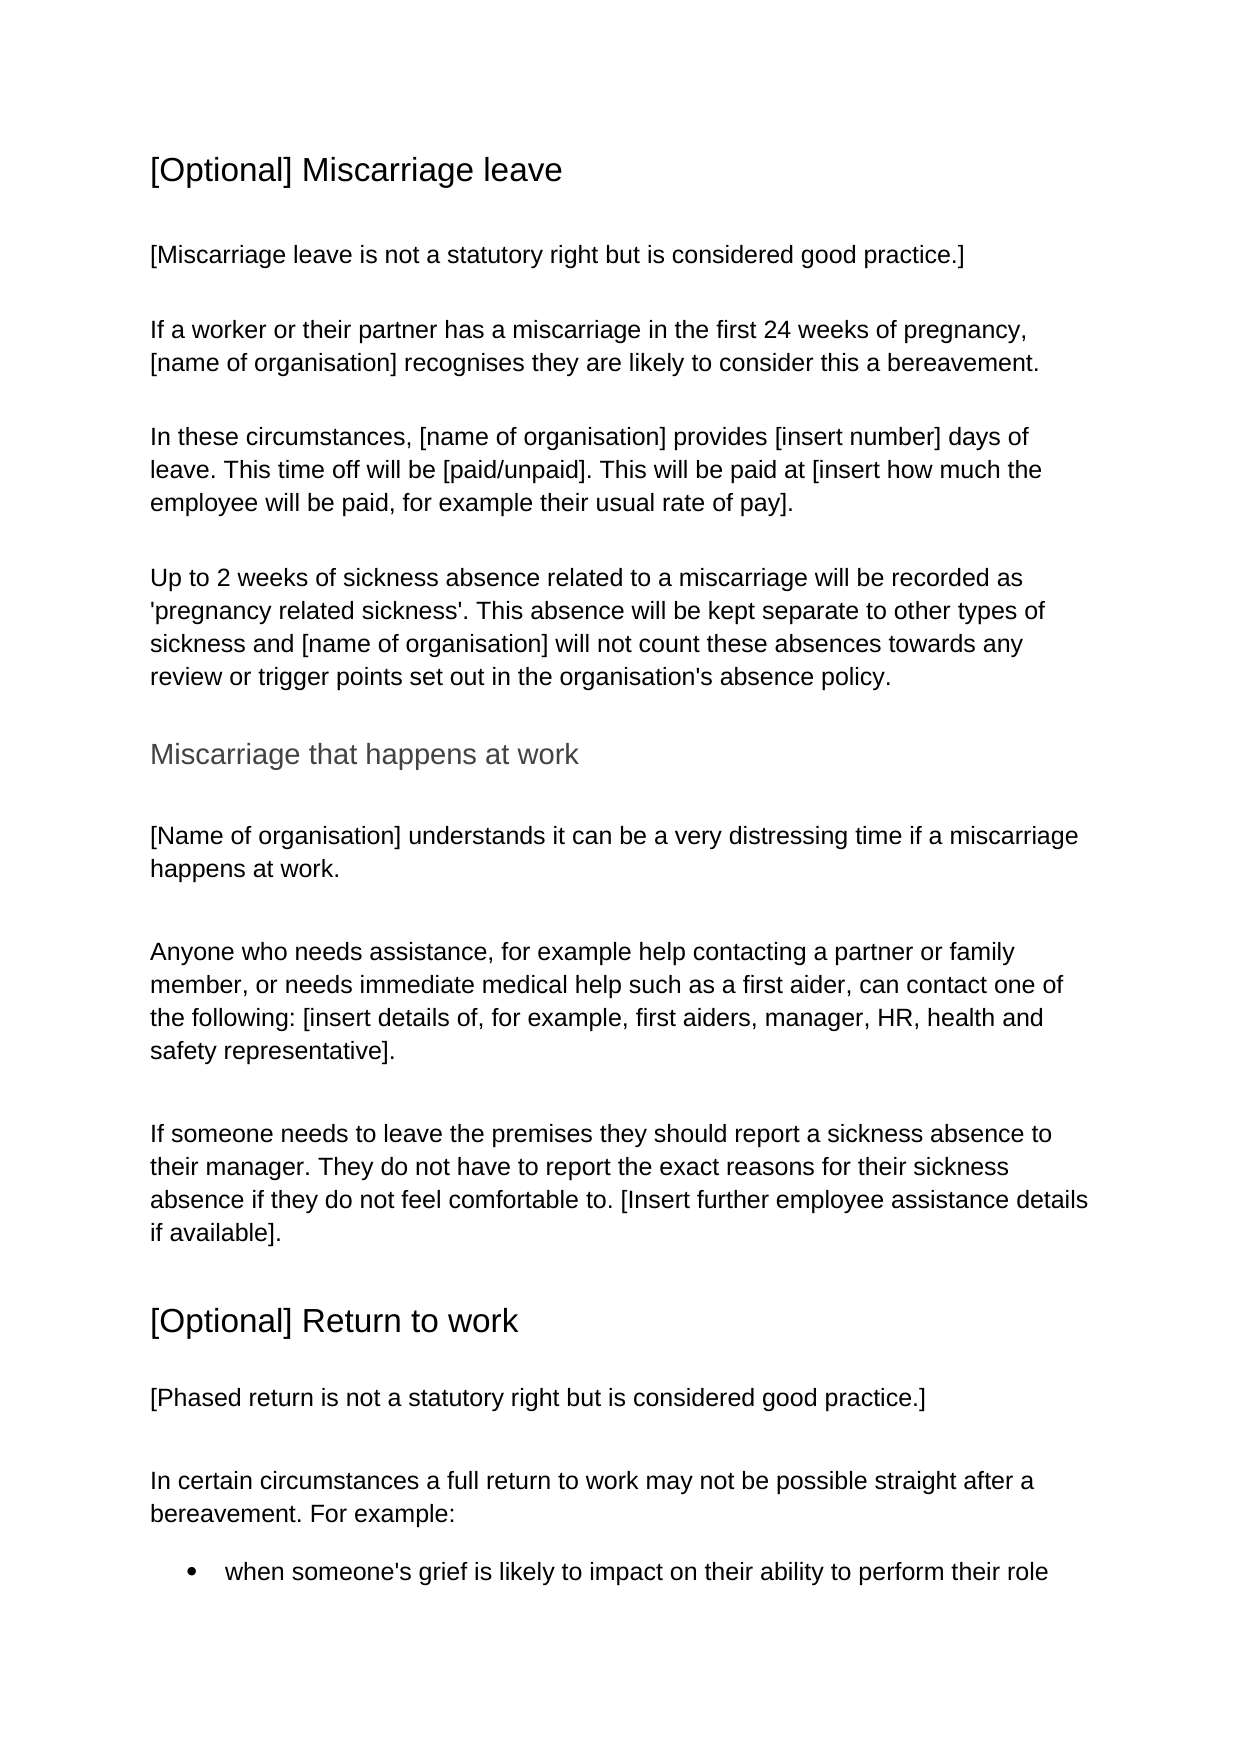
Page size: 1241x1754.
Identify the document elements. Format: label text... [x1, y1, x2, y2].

subtitle [Optional] Return to work [150, 1301, 1091, 1340]
subtitle In these circumstances, [name of organisation] provides [insert number] days of leave. This time off will be [paid/unpaid]. This will be paid at [insert how much the employee will be paid, for example their usual rate of pay]. [150, 422, 1091, 517]
list when someone's grief is likely to impact on their ability to perform their role [187, 1557, 1091, 1586]
subtitle Up to 2 weeks of sickness absence related to a miscarriage will be recorded as 'pregnancy related sickness'. This absence will be kept separate to other types of sickness and [name of organisation] will not count these absences towards any review or trigger points set out in the organisation's absence policy. [150, 563, 1091, 691]
subtitle If a worker or their partner has a miscarriage in the first 24 weeks of pregnancy, [name of organisation] recognises they are likely to consider this a bereavement. [150, 315, 1091, 376]
text In certain circumstances a full return to work may not be possible straight after a bereavement. For example: [150, 1466, 1091, 1528]
subtitle [Name of organisation] understands it can be a very distressing time if a miscarriage happens at work. [150, 821, 1091, 883]
subtitle [Miscarriage leave is not a statutory right but is considered good practice.] [150, 240, 1091, 269]
subtitle [Optional] Miscarriage leave [150, 150, 1091, 188]
text [Phased return is not a statutory right but is considered good practice.] [150, 1383, 1091, 1412]
subtitle Miscarriage that happens at work [150, 737, 1091, 770]
subtitle If someone needs to leave the premises they should report a sickness absence to their manager. They do not have to report the exact reasons for their sickness absence if they do not feel comfortable to. [Insert further employee assistance details if available]. [150, 1119, 1091, 1247]
subtitle Anyone who needs assistance, for example help contacting a partner or family member, or needs immediate medical help such as a first aider, can contact one of the following: [insert details of, for example, first aiders, manager, HR, health and safety representative]. [150, 937, 1091, 1065]
